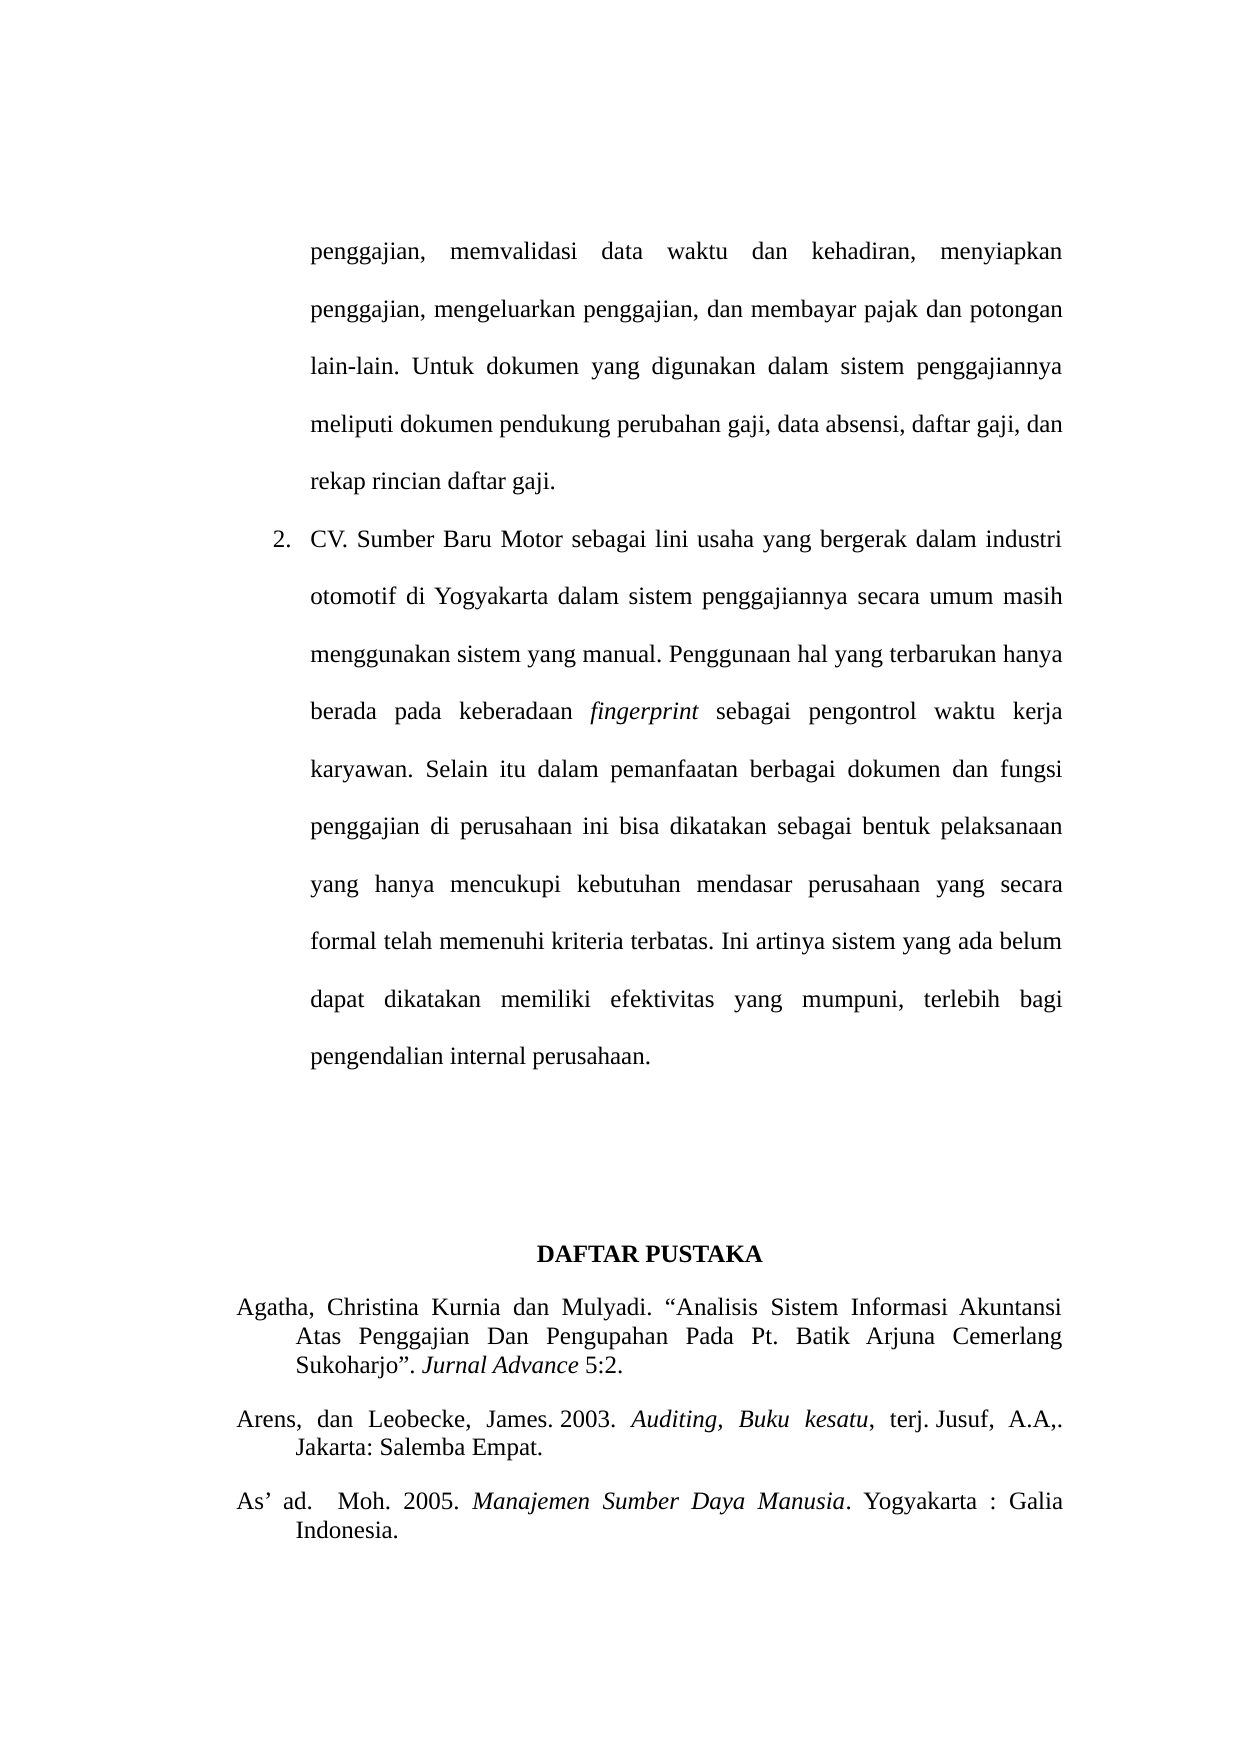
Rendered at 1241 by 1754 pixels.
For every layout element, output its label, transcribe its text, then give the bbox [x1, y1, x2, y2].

list CV. Sumber Baru Motor sebagai lini usaha yang bergerak dalam industri otomotif di Yogyakarta dalam sistem penggajiannya secara umum masih menggunakan sistem yang manual. Penggunaan hal yang terbarukan hanya berada pada keberadaan fingerprint sebagai pengontrol waktu kerja karyawan. Selain itu dalam pemanfaatan berbagai dokumen dan fungsi penggajian di perusahaan ini bisa dikatakan sebagai bentuk pelaksanaan yang hanya mencukupi kebutuhan mendasar perusahaan yang secara formal telah memenuhi kriteria terbatas. Ini artinya sistem yang ada belum dapat dikatakan memiliki efektivitas yang mumpuni, terlebih bagi pengendalian internal perusahaan. [273, 524, 1063, 1070]
subtitle DAFTAR PUSTAKA [236, 1239, 1063, 1267]
list penggajian, memvalidasi data waktu dan kehadiran, menyiapkan penggajian, mengeluarkan penggajian, dan membayar pajak dan potongan lain-lain. Untuk dokumen yang digunakan dalam sistem penggajiannya meliputi dokumen pendukung perubahan gaji, data absensi, daftar gaji, dan rekap rincian daftar gaji. [273, 236, 1063, 495]
text Agatha, Christina Kurnia dan Mulyadi. “Analisis Sistem Informasi Akuntansi Atas Penggajian Dan Pengupahan Pada Pt. Batik Arjuna Cemerlang Sukoharjo”. Jurnal Advance 5:2. [236, 1292, 1063, 1379]
text As’ ad. Moh. 2005. Manajemen Sumber Daya Manusia. Yogyakarta : Galia Indonesia. [236, 1486, 1063, 1544]
text Arens, dan Leobecke, James. 2003. Auditing, Buku kesatu, terj. Jusuf, A.A,. Jakarta: Salemba Empat. [236, 1404, 1063, 1461]
